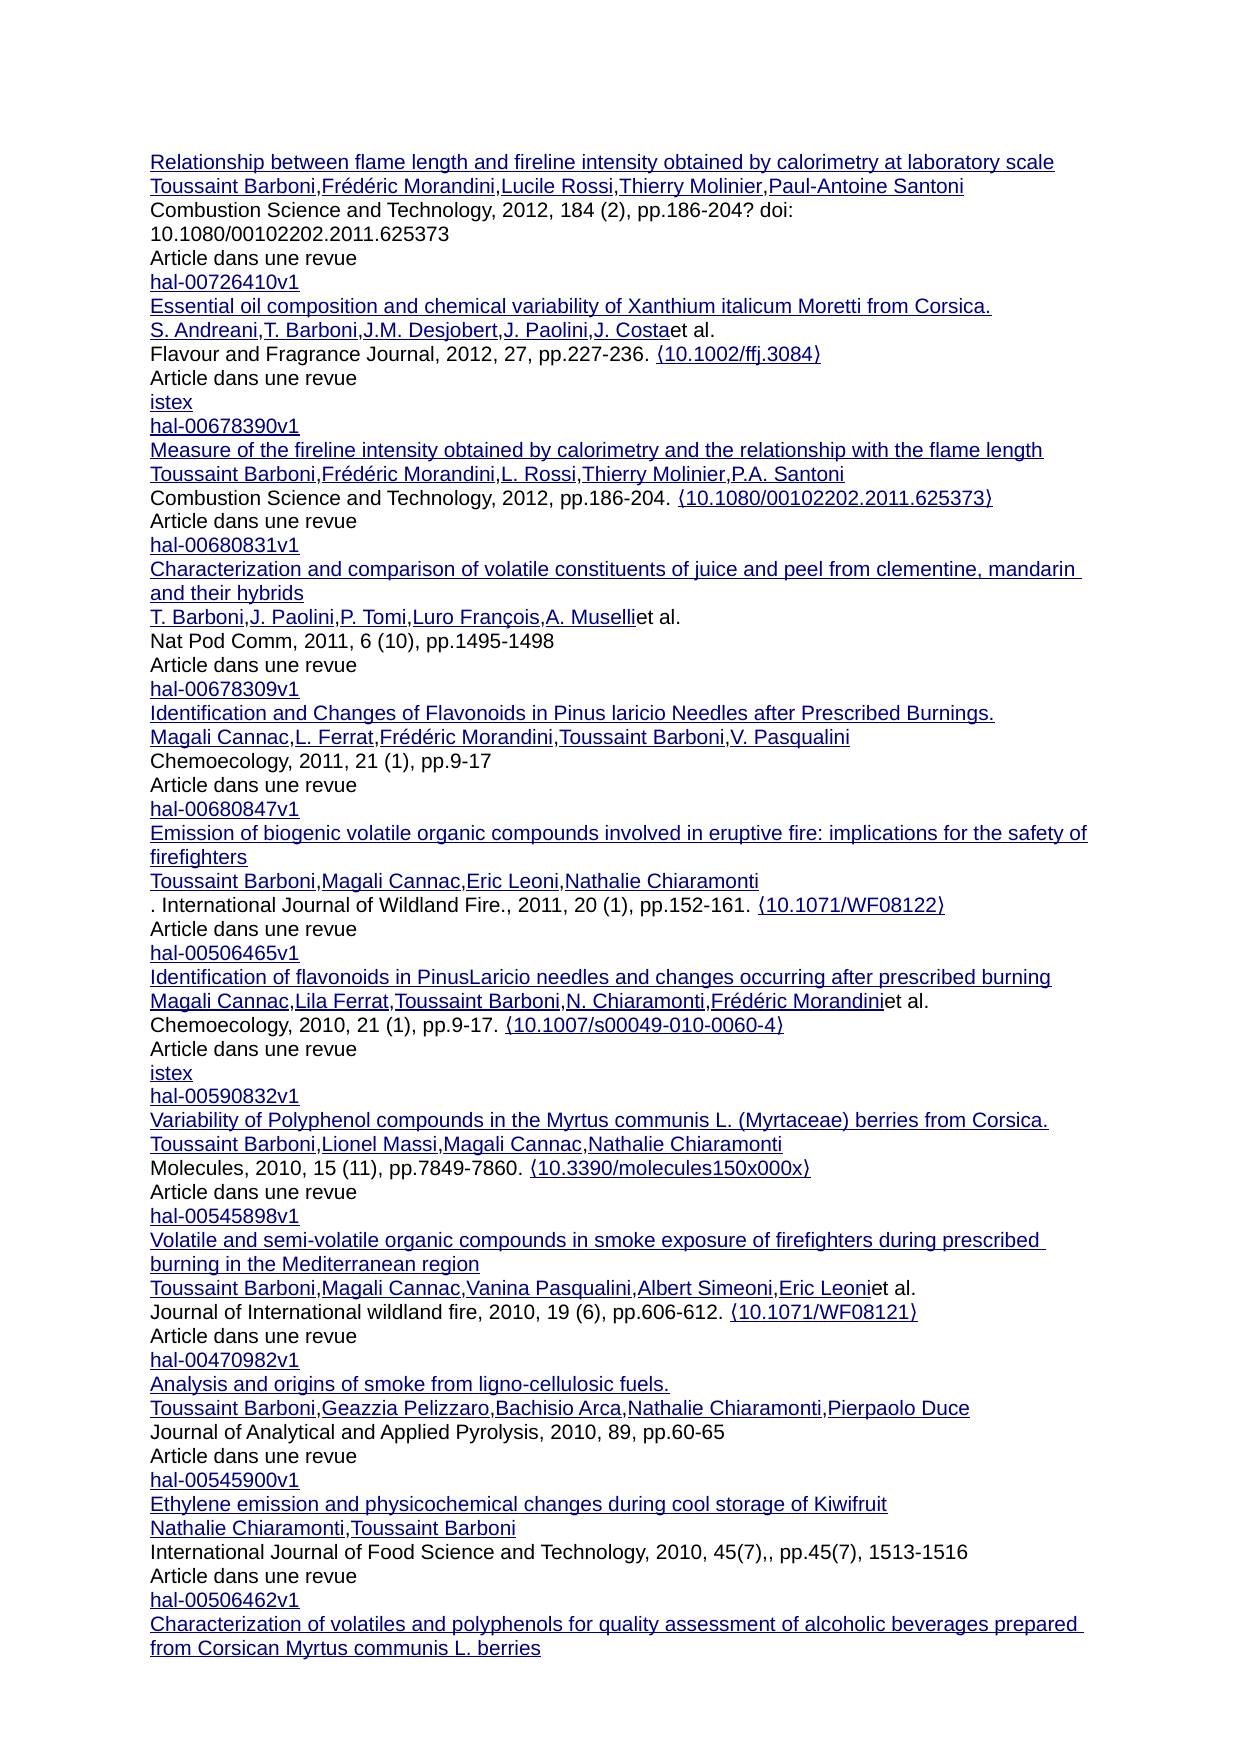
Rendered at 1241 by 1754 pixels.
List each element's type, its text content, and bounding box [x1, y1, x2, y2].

table_cell Identification of flavonoids in PinusLaricio needles and changes occurring after prescribed burning Magali Cannac,Lila Ferrat,Toussaint Barboni,N. Chiaramonti,Frédéric Morandiniet al. Chemoecology, 2010, 21 (1), pp.9-17. ⟨10.1007/s00049-010-0060-4⟩ Article dans une revue istex hal-00590832v1 [150, 965, 1090, 1108]
table_cell Variability of Polyphenol compounds in the Myrtus communis L. (Myrtaceae) berries from Corsica. Toussaint Barboni,Lionel Massi,Magali Cannac,Nathalie Chiaramonti Molecules, 2010, 15 (11), pp.7849-7860. ⟨10.3390/molecules150x000x⟩ Article dans une revue hal-00545898v1 [150, 1108, 1090, 1228]
table_cell Analysis and origins of smoke from ligno-cellulosic fuels. Toussaint Barboni,Geazzia Pelizzaro,Bachisio Arca,Nathalie Chiaramonti,Pierpaolo Duce Journal of Analytical and Applied Pyrolysis, 2010, 89, pp.60-65 Article dans une revue hal-00545900v1 [150, 1372, 1090, 1492]
table_cell Characterization and comparison of volatile constituents of juice and peel from clementine, mandarin and their hybrids T. Barboni,J. Paolini,P. Tomi,Luro François,A. Muselliet al. Nat Pod Comm, 2011, 6 (10), pp.1495-1498 Article dans une revue hal-00678309v1 [150, 557, 1090, 701]
table_cell Relationship between flame length and fireline intensity obtained by calorimetry at laboratory scale Toussaint Barboni,Frédéric Morandini,Lucile Rossi,Thierry Molinier,Paul-Antoine Santoni Combustion Science and Technology, 2012, 184 (2), pp.186-204? doi: 10.1080/00102202.2011.625373 Article dans une revue hal-00726410v1 [150, 150, 1090, 294]
table_cell Characterization of volatiles and polyphenols for quality assessment of alcoholic beverages prepared from Corsican Myrtus communis L. berries [150, 1611, 1090, 1659]
table_cell Essential oil composition and chemical variability of Xanthium italicum Moretti from Corsica. S. Andreani,T. Barboni,J.M. Desjobert,J. Paolini,J. Costaet al. Flavour and Fragrance Journal, 2012, 27, pp.227-236. ⟨10.1002/ffj.3084⟩ Article dans une revue istex hal-00678390v1 [150, 294, 1090, 437]
table_cell Volatile and semi-volatile organic compounds in smoke exposure of firefighters during prescribed burning in the Mediterranean region Toussaint Barboni,Magali Cannac,Vanina Pasqualini,Albert Simeoni,Eric Leoniet al. Journal of International wildland fire, 2010, 19 (6), pp.606-612. ⟨10.1071/WF08121⟩ Article dans une revue hal-00470982v1 [150, 1228, 1090, 1372]
table_cell Measure of the fireline intensity obtained by calorimetry and the relationship with the flame length Toussaint Barboni,Frédéric Morandini,L. Rossi,Thierry Molinier,P.A. Santoni Combustion Science and Technology, 2012, pp.186-204. ⟨10.1080/00102202.2011.625373⟩ Article dans une revue hal-00680831v1 [150, 438, 1090, 557]
table_cell Emission of biogenic volatile organic compounds involved in eruptive fire: implications for the safety of firefighters Toussaint Barboni,Magali Cannac,Eric Leoni,Nathalie Chiaramonti . International Journal of Wildland Fire., 2011, 20 (1), pp.152-161. ⟨10.1071/WF08122⟩ Article dans une revue hal-00506465v1 [150, 821, 1090, 964]
table_cell Ethylene emission and physicochemical changes during cool storage of Kiwifruit Nathalie Chiaramonti,Toussaint Barboni International Journal of Food Science and Technology, 2010, 45(7),, pp.45(7), 1513-1516 Article dans une revue hal-00506462v1 [150, 1492, 1090, 1611]
table_cell Identification and Changes of Flavonoids in Pinus laricio Needles after Prescribed Burnings. Magali Cannac,L. Ferrat,Frédéric Morandini,Toussaint Barboni,V. Pasqualini Chemoecology, 2011, 21 (1), pp.9-17 Article dans une revue hal-00680847v1 [150, 701, 1090, 821]
